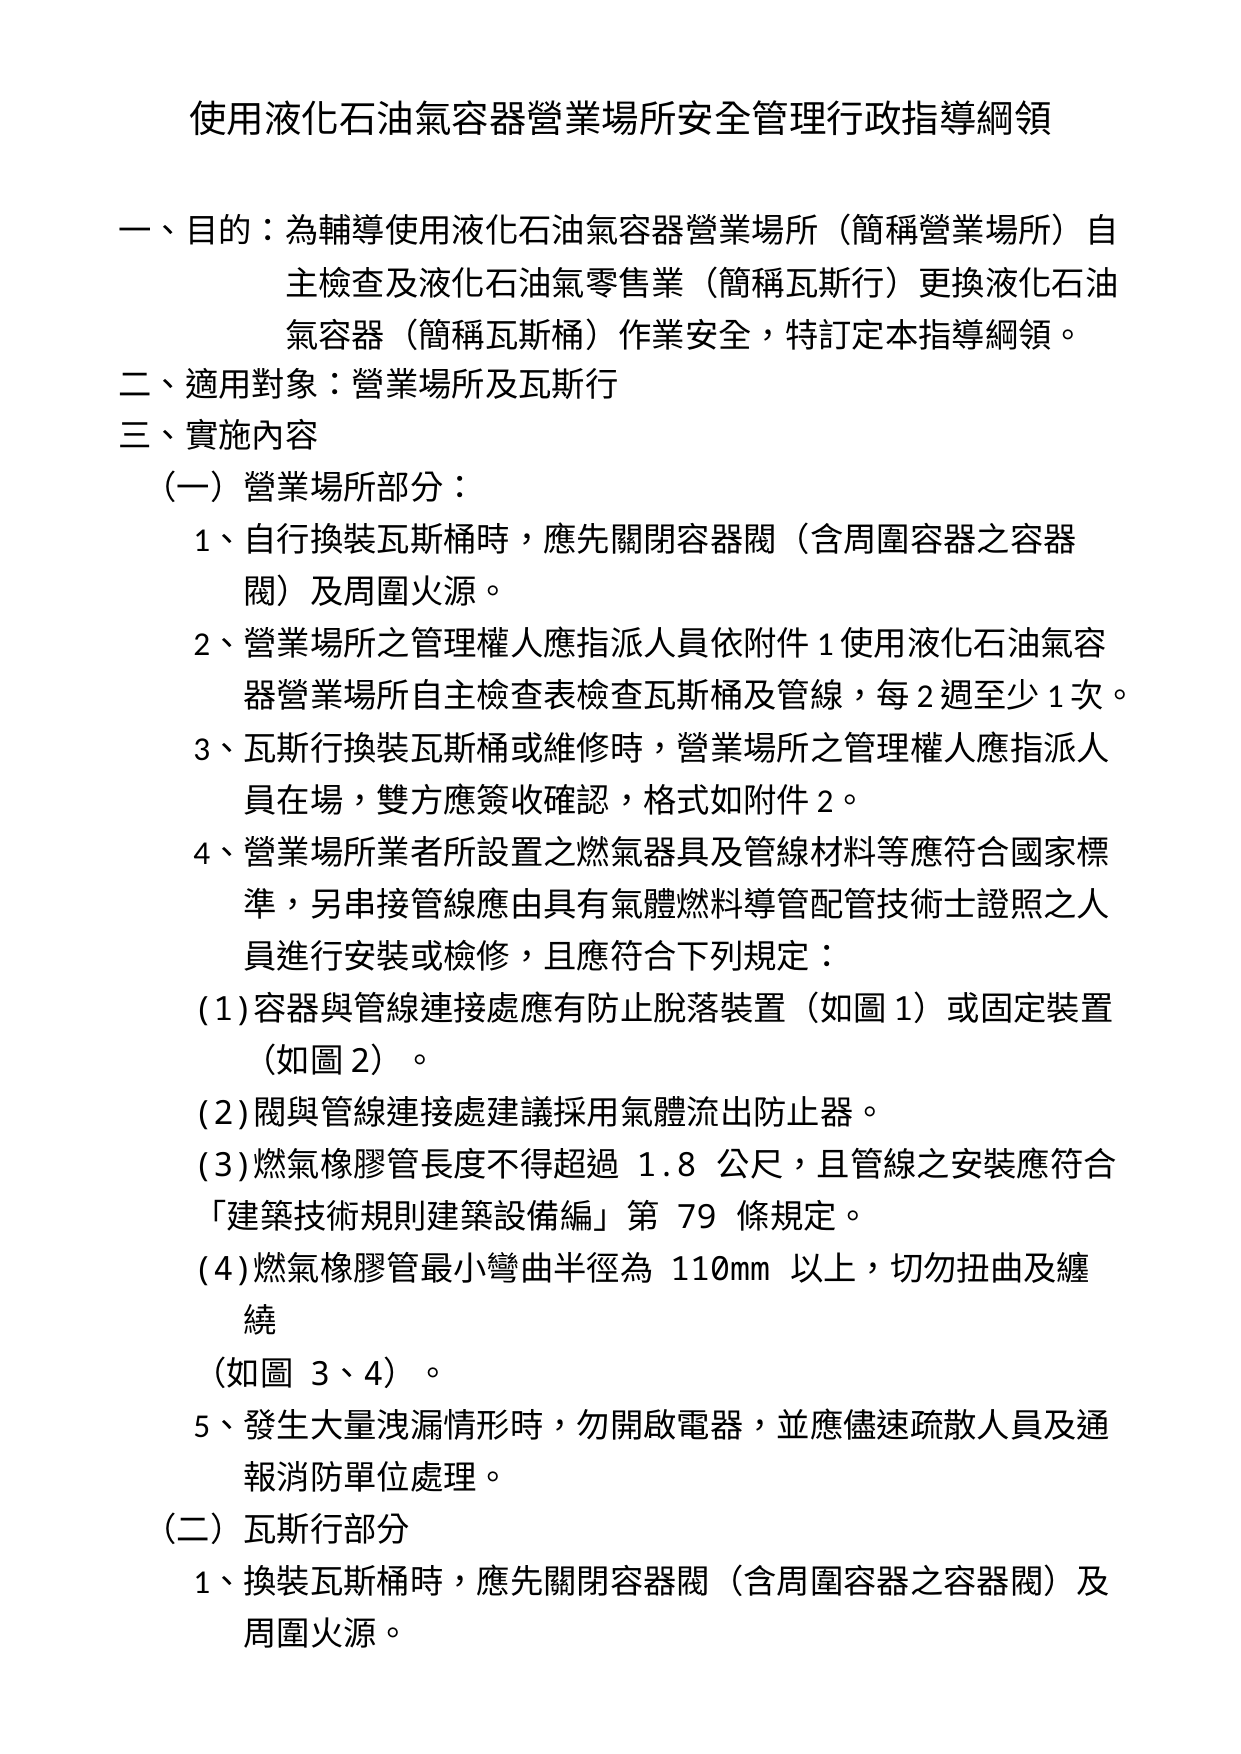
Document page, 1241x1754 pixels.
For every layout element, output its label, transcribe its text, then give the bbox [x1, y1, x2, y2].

text （如圖 3、4）。 [193, 1343, 1122, 1395]
text (3)燃氣橡膠管長度不得超過 1.8 公尺，且管線之安裝應符合 [193, 1135, 1122, 1187]
text 1、自行換裝瓦斯桶時，應先關閉容器閥（含周圍容器之容器閥）及周圍火源。 [193, 510, 1122, 614]
text 三、實施內容 [118, 406, 1122, 458]
text 1、換裝瓦斯桶時，應先關閉容器閥（含周圍容器之容器閥）及周圍火源。 [193, 1552, 1122, 1656]
text 2、營業場所之管理權人應指派人員依附件1使用液化石油氣容器營業場所自主檢查表檢查瓦斯桶及管線，每2週至少1次。 [193, 614, 1122, 718]
text 使用液化石油氣容器營業場所安全管理行政指導綱領 [118, 89, 1122, 143]
text (2)閥與管線連接處建議採用氣體流出防止器。 [193, 1083, 1122, 1135]
text 一、目的：為輔導使用液化石油氣容器營業場所（簡稱營業場所）自主檢查及液化石油氣零售業（簡稱瓦斯行）更換液化石油氣容器（簡稱瓦斯桶）作業安全，特訂定本指導綱領。 [118, 201, 1122, 357]
text （一）營業場所部分： [143, 458, 1122, 510]
text 「建築技術規則建築設備編」第 79 條規定。 [193, 1187, 1122, 1239]
text 5、發生大量洩漏情形時，勿開啟電器，並應儘速疏散人員及通報消防單位處理。 [193, 1395, 1122, 1499]
text 二、適用對象：營業場所及瓦斯行 [118, 357, 1122, 406]
text (1)容器與管線連接處應有防止脫落裝置（如圖1）或固定裝置（如圖2）。 [193, 979, 1122, 1083]
text （二）瓦斯行部分 [143, 1499, 1122, 1552]
text 4、營業場所業者所設置之燃氣器具及管線材料等應符合國家標準，另串接管線應由具有氣體燃料導管配管技術士證照之人員進行安裝或檢修，且應符合下列規定： [193, 822, 1122, 979]
text 3、瓦斯行換裝瓦斯桶或維修時，營業場所之管理權人應指派人員在場，雙方應簽收確認，格式如附件2。 [193, 718, 1122, 822]
text (4)燃氣橡膠管最小彎曲半徑為 110mm 以上，切勿扭曲及纏繞 [193, 1239, 1122, 1343]
